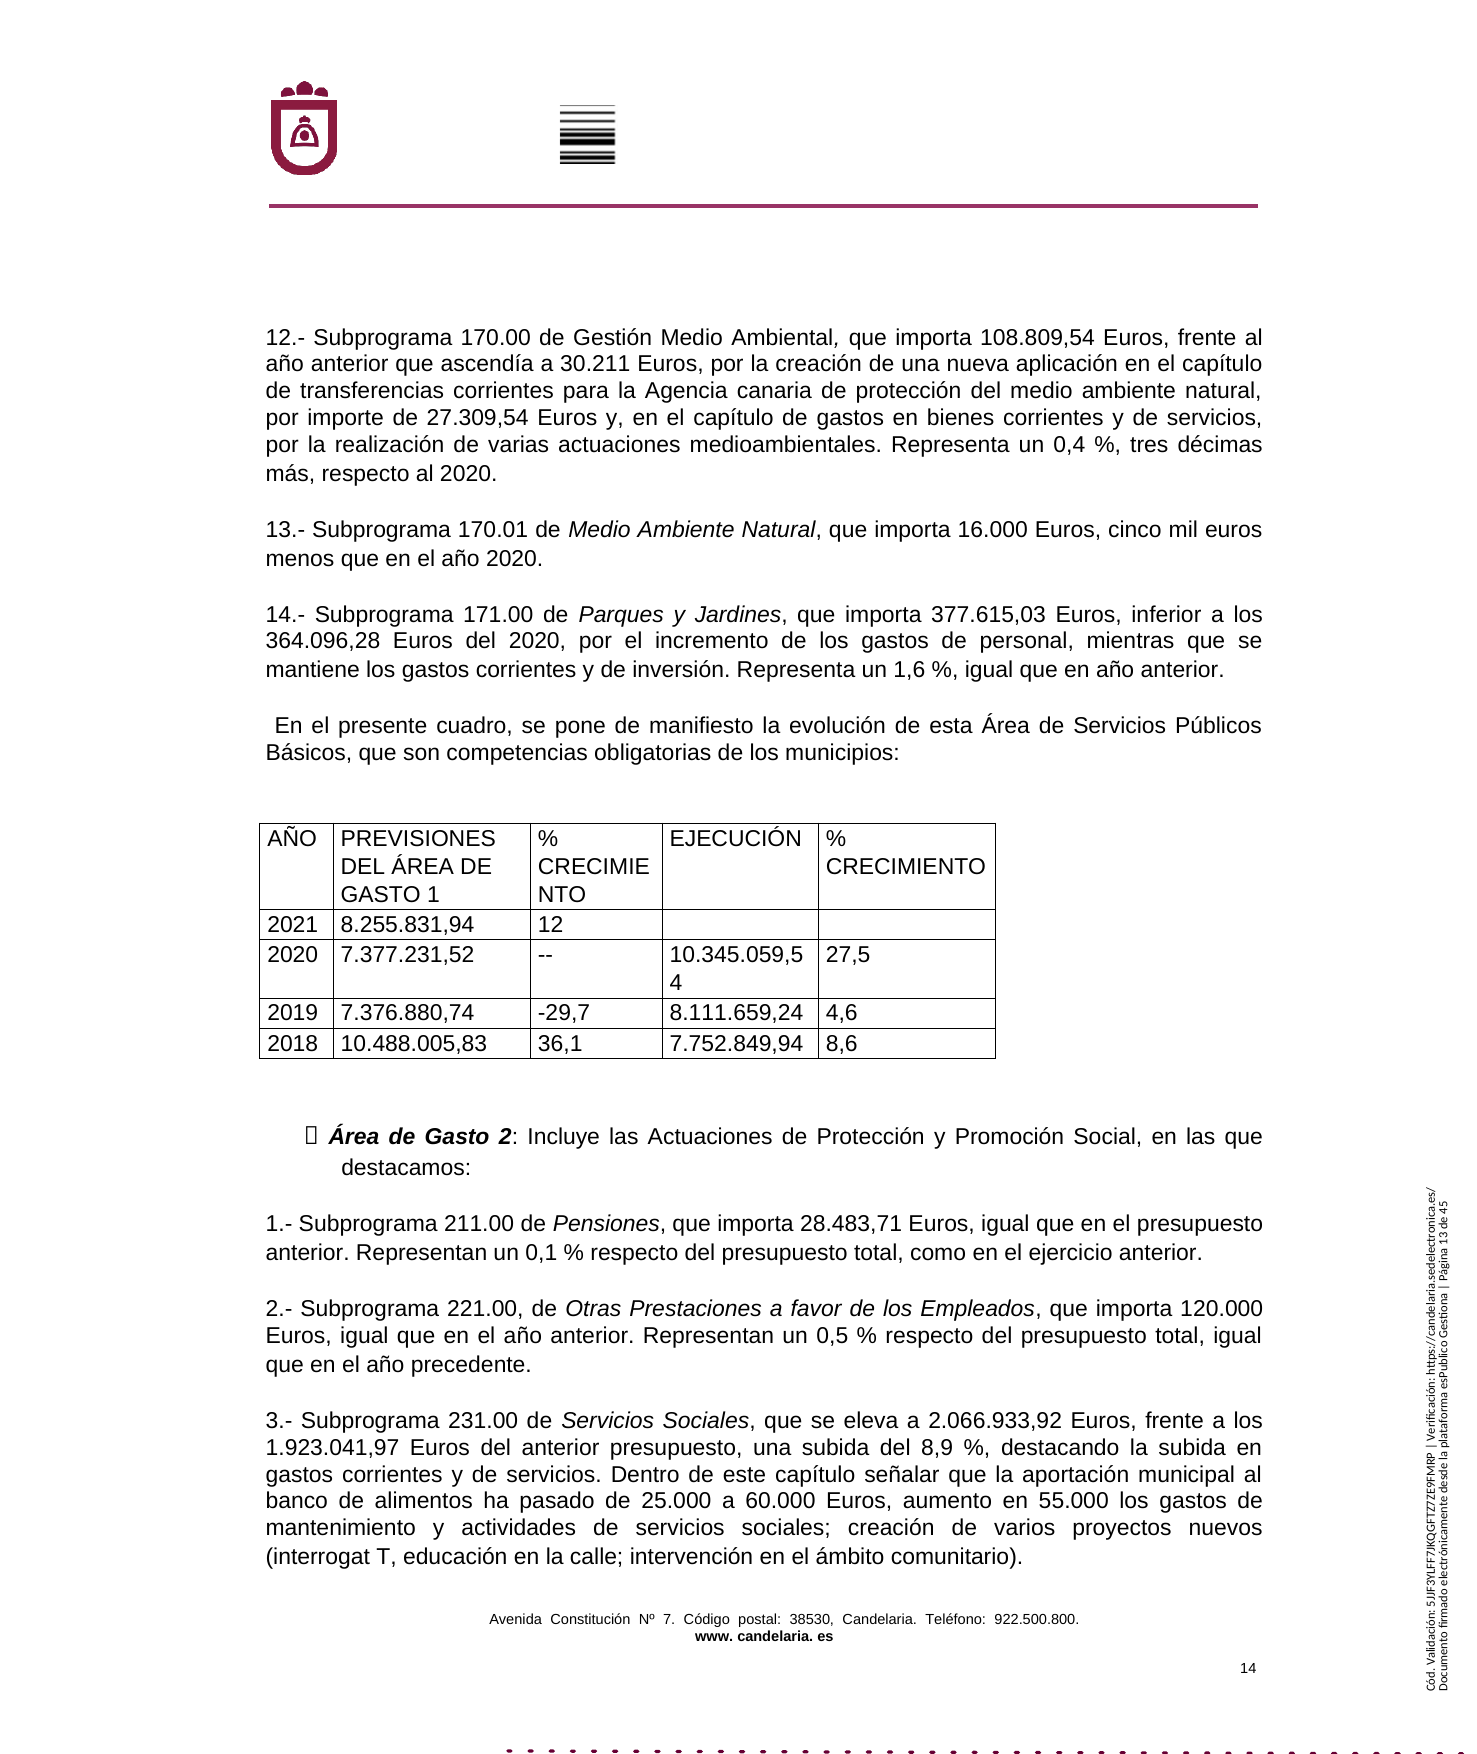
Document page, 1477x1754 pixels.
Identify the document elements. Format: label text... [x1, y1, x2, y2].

table_cell 2021 [260, 910, 333, 939]
text 1.- Subprograma 211.00 de Pensiones, que importa 28.483,71 Euros, igual que en el presupuesto anterior. Representan un 0,1 % respecto del presupuesto total, como en el ejercicio anterior. [265, 1210, 1263, 1266]
text 14.- Subprograma 171.00 de Parques y Jardines, que importa 377.615,03 Euros, inferior a los 364.096,28 Euros del 2020, por el incremento de los gastos de personal, mientras que se mantiene los gastos corrientes y de inversión. Representa un 1,6 %, igual que en año anterior. [265, 601, 1263, 683]
text 3.- Subprograma 231.00 de Servicios Sociales, que se eleva a 2.066.933,92 Euros, frente a los 1.923.041,97 Euros del anterior presupuesto, una subida del 8,9 %, destacando la subida en gastos corrientes y de servicios. Dentro de este capítulo señalar que la aportación municipal al banco de alimentos ha pasado de 25.000 a 60.000 Euros, aumento en 55.000 los gastos de mantenimiento y actividades de servicios sociales; creación de varios proyectos nuevos (interrogat T, educación en la calle; intervención en el ámbito comunitario). [265, 1407, 1263, 1570]
table_header % CRECIMIE NTO [531, 824, 662, 909]
table_cell 8.111.659,24 [663, 999, 818, 1027]
table_cell 12 [531, 910, 662, 939]
table_cell 8,6 [819, 1029, 995, 1058]
table_cell [663, 910, 818, 939]
text En el presente cuadro, se pone de manifiesto la evolución de esta Área de Servicios Públicos Básicos, que son competencias obligatorias de los municipios: [265, 712, 1263, 765]
table_header AÑO [260, 824, 333, 909]
table_cell 7.752.849,94 [663, 1029, 818, 1058]
table_cell [819, 910, 995, 939]
table_cell 2018 [260, 1029, 333, 1058]
table_header PREVISIONES DEL ÁREA DE GASTO 1 [334, 824, 530, 909]
table_cell 10.345.059,5 4 [663, 940, 818, 997]
table_cell 36,1 [531, 1029, 662, 1058]
table_cell 27,5 [819, 940, 995, 997]
table_cell 10.488.005,83 [334, 1029, 530, 1058]
table_cell 7.376.880,74 [334, 999, 530, 1027]
text 2.- Subprograma 221.00, de Otras Prestaciones a favor de los Empleados, que importa 120.000 Euros, igual que en el año anterior. Representan un 0,5 % respecto del presupuesto total, igual que en el año precedente. [265, 1295, 1263, 1378]
table_cell -29,7 [531, 999, 662, 1027]
table_cell -- [531, 940, 662, 997]
text  Área de Gasto 2: Incluye las Actuaciones de Protección y Promoción Social, en las que destacamos: [303, 1118, 1263, 1181]
table_cell 8.255.831,94 [334, 910, 530, 939]
table_header % CRECIMIENTO [819, 824, 995, 909]
table_cell 2019 [260, 999, 333, 1027]
text 12.- Subprograma 170.00 de Gestión Medio Ambiental, que importa 108.809,54 Euros, frente al año anterior que ascendía a 30.211 Euros, por la creación de una nueva aplicación en el capítulo de transferencias corrientes para la Agencia canaria de protección del medio ambiente natural, por importe de 27.309,54 Euros y, en el capítulo de gastos en bienes corrientes y de servicios, por la realización de varias actuaciones medioambientales. Representa un 0,4 %, tres décimas más, respecto al 2020. [265, 323, 1263, 487]
table_cell 2020 [260, 940, 333, 997]
table_cell 7.377.231,52 [334, 940, 530, 997]
table_header EJECUCIÓN [663, 824, 818, 909]
text 13.- Subprograma 170.01 de Medio Ambiente Natural, que importa 16.000 Euros, cinco mil euros menos que en el año 2020. [265, 516, 1263, 571]
table_cell 4,6 [819, 999, 995, 1027]
